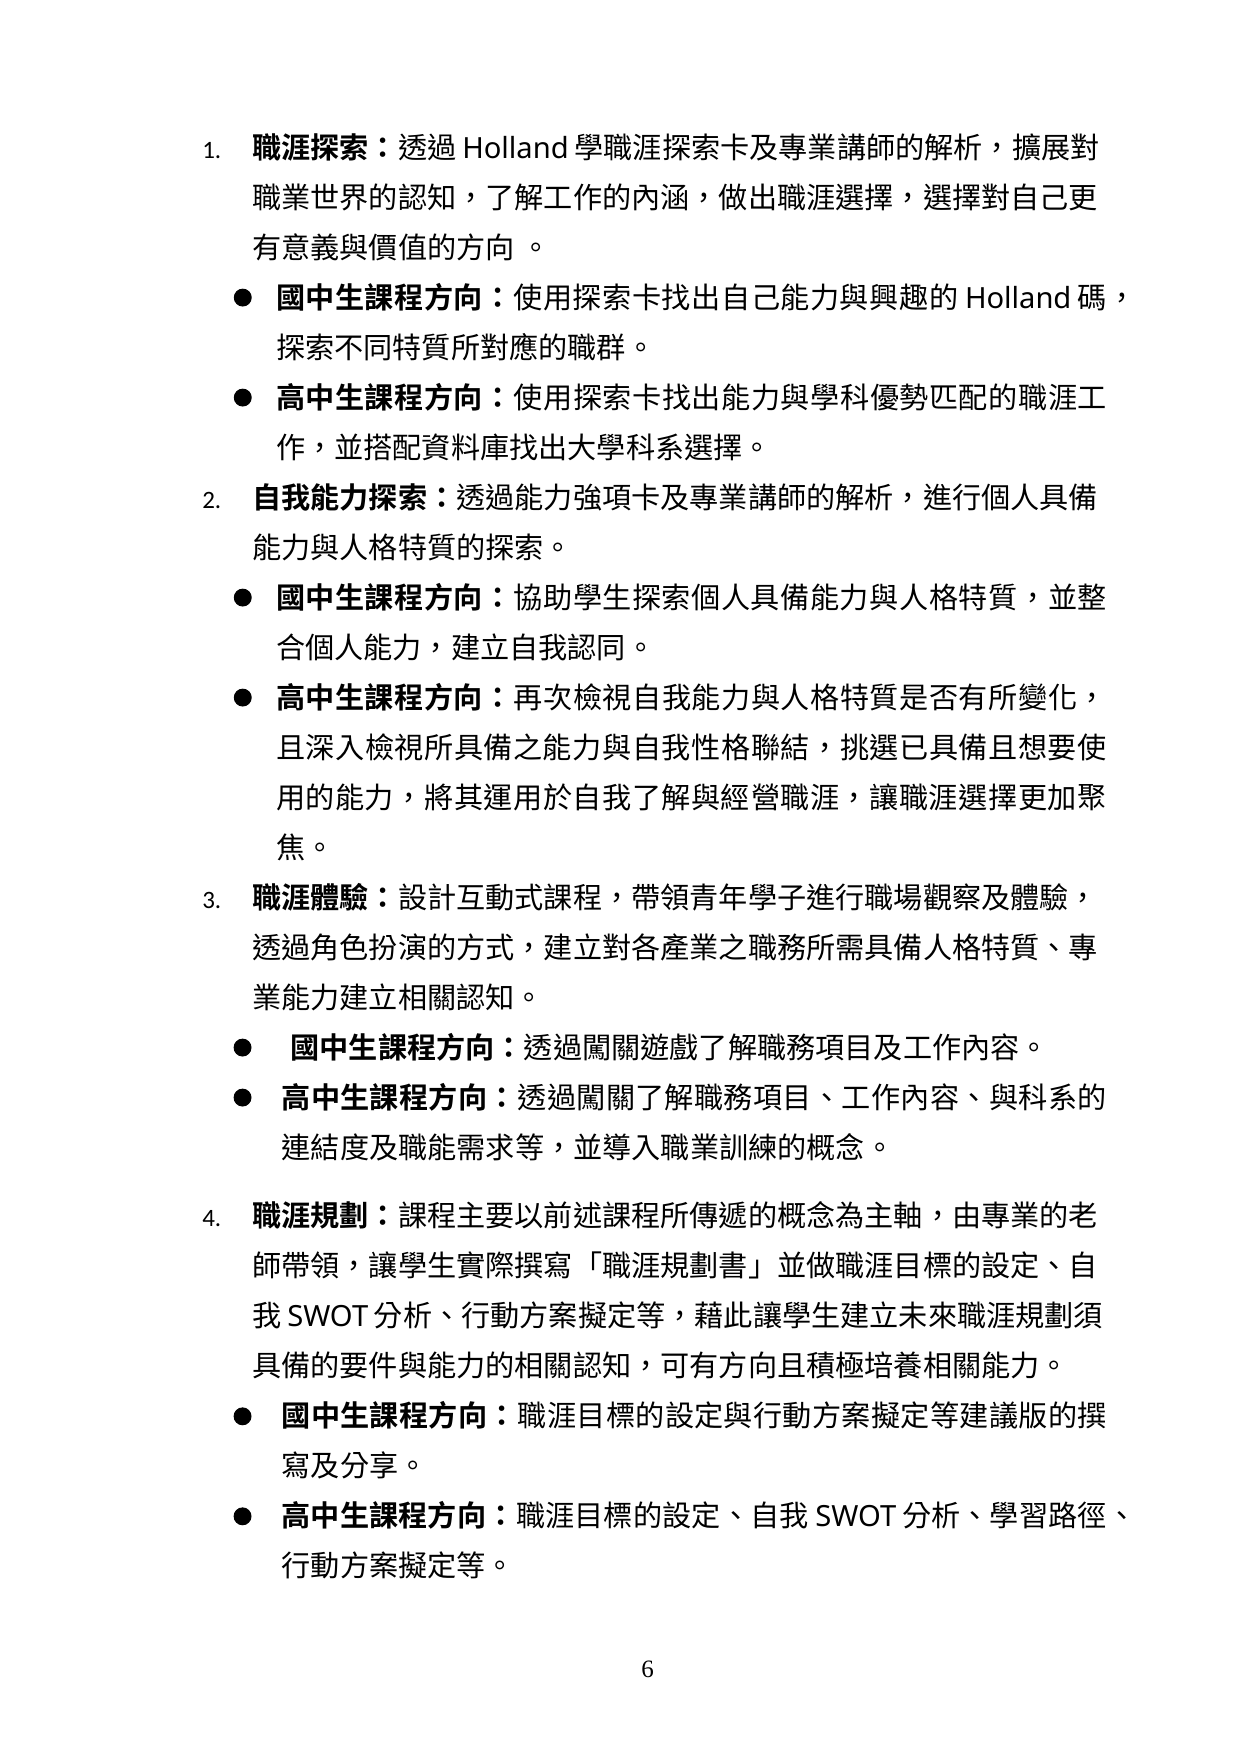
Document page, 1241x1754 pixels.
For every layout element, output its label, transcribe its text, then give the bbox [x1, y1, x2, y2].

list 國中生課程方向：透過闖關遊戲了解職務項目及工作內容。 [231, 1018, 1107, 1068]
list 高中生課程方向：使用探索卡找出能力與學科優勢匹配的職涯工作，並搭配資料庫找出大學科系選擇。 [232, 368, 1107, 468]
list 職涯體驗：設計互動式課程，帶領青年學子進行職場觀察及體驗，透過角色扮演的方式，建立對各產業之職務所需具備人格特質、專業能力建立相關認知。 [202, 868, 1107, 1018]
list 高中生課程方向：職涯目標的設定、自我SWOT分析、學習路徑、行動方案擬定等。 [231, 1487, 1107, 1587]
list 職涯探索：透過Holland學職涯探索卡及專業講師的解析，擴展對職業世界的認知，了解工作的內涵，做出職涯選擇，選擇對自己更有意義與價值的方向 。 [202, 118, 1107, 268]
list 國中生課程方向：職涯目標的設定與行動方案擬定等建議版的撰寫及分享。 [231, 1387, 1107, 1487]
list 國中生課程方向：使用探索卡找出自己能力與興趣的Holland碼，探索不同特質所對應的職群。 [232, 268, 1107, 368]
list 職涯規劃：課程主要以前述課程所傳遞的概念為主軸，由專業的老師帶領，讓學生實際撰寫「職涯規劃書」並做職涯目標的設定、自我SWOT分析、行動方案擬定等，藉此讓學生建立未來職涯規劃須具備的要件與能力的相關認知，可有方向且積極培養相關能力。 [202, 1187, 1107, 1387]
list 自我能力探索：透過能力強項卡及專業講師的解析，進行個人具備能力與人格特質的探索。 [202, 468, 1107, 568]
list 高中生課程方向：再次檢視自我能力與人格特質是否有所變化，且深入檢視所具備之能力與自我性格聯結，挑選已具備且想要使用的能力，將其運用於自我了解與經營職涯，讓職涯選擇更加聚焦。 [232, 668, 1107, 868]
list 國中生課程方向：協助學生探索個人具備能力與人格特質，並整合個人能力，建立自我認同。 [232, 568, 1107, 668]
list 高中生課程方向：透過闖關了解職務項目、工作內容、與科系的連結度及職能需求等，並導入職業訓練的概念。 [231, 1068, 1107, 1168]
